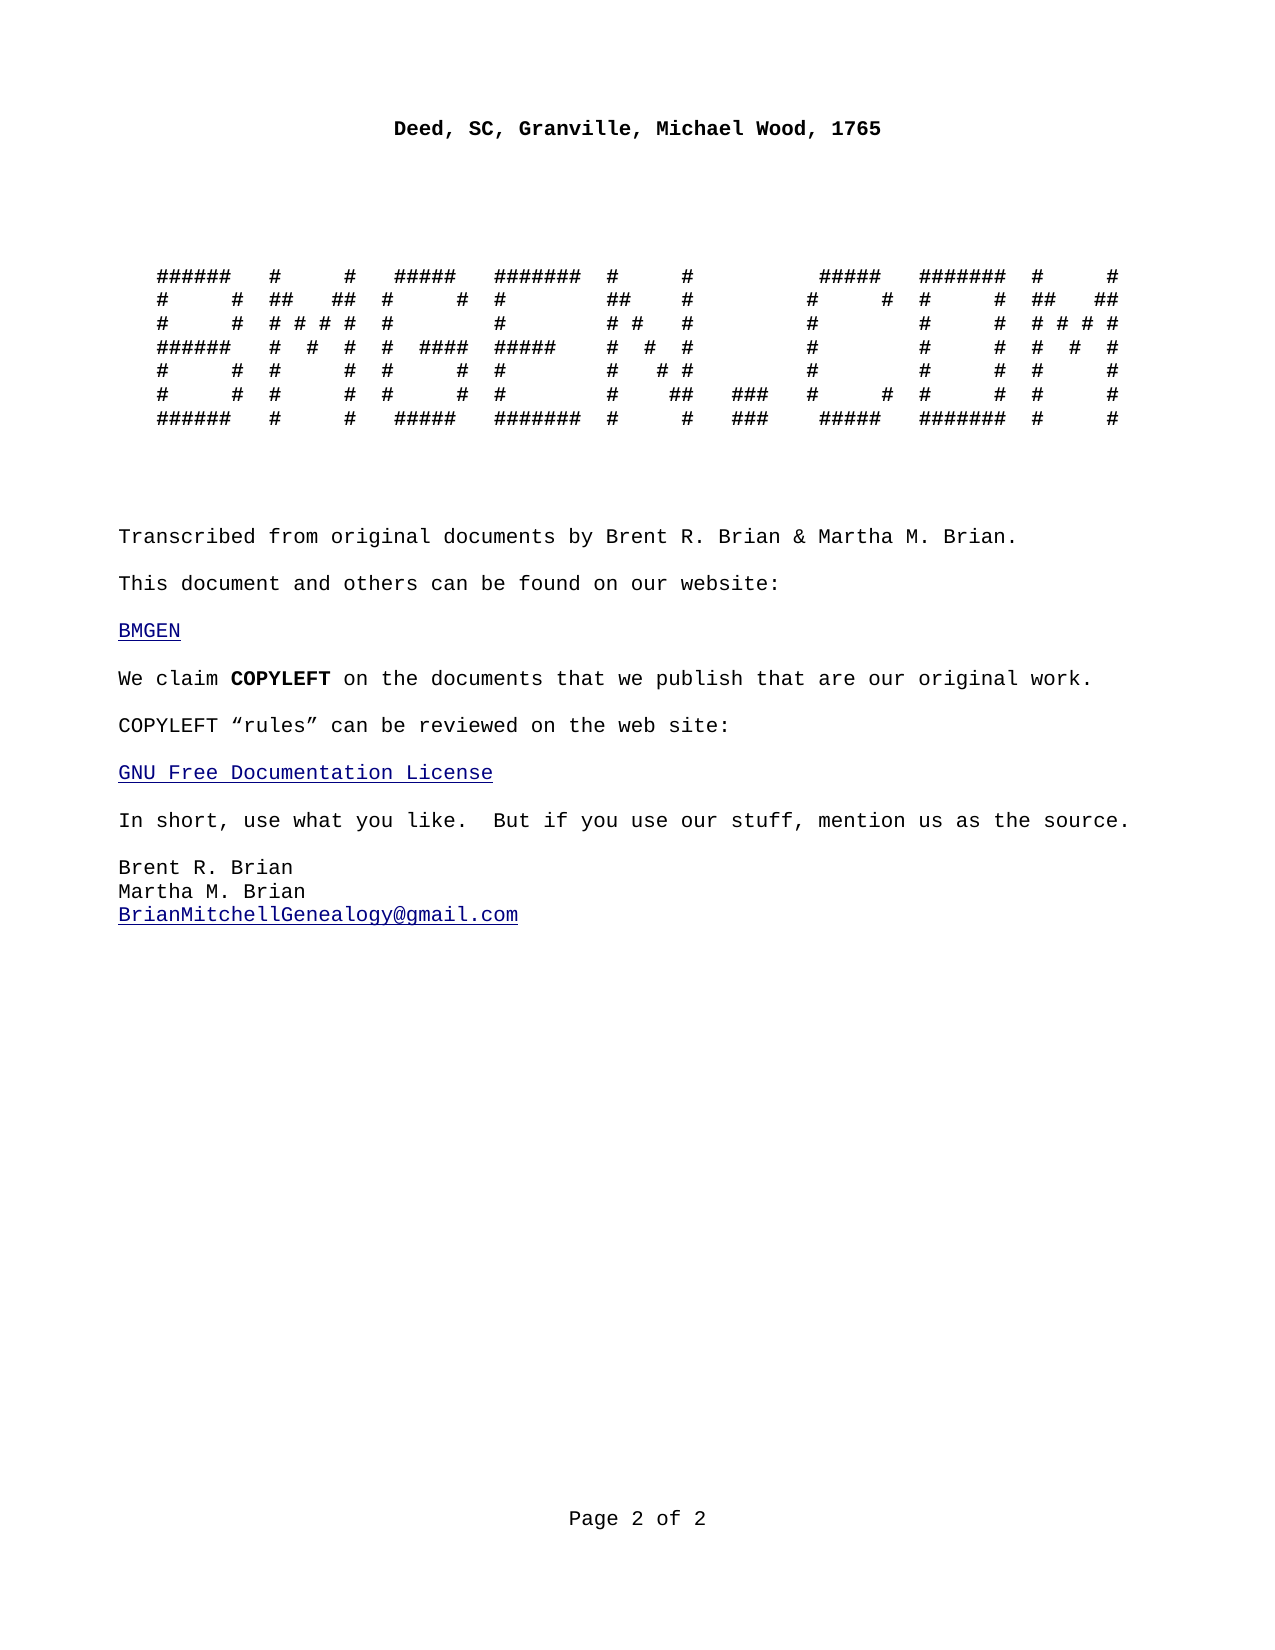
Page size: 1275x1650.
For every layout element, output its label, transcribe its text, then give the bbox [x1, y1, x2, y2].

text BMGEN [118, 621, 1157, 644]
text # # # # # # # # ## ### # # # # # # [118, 384, 1157, 408]
text BrianMitchellGenealogy@gmail.com [118, 904, 1157, 928]
text # # ## ## # # # ## # # # # # ## ## [118, 289, 1157, 313]
text # # # # # # # # # # # # # # # [118, 360, 1157, 384]
text ###### # # ##### ####### # # ### ##### ####### # # [118, 408, 1157, 431]
text Brent R. Brian [118, 857, 1157, 881]
text This document and others can be found on our website: [118, 573, 1157, 597]
text We claim COPYLEFT on the documents that we publish that are our original work. [118, 668, 1157, 691]
text Transcribed from original documents by Brent R. Brian & Martha M. Brian. [118, 526, 1157, 549]
text In short, use what you like. But if you use our stuff, mention us as the source. [118, 810, 1157, 833]
text Martha M. Brian [118, 881, 1157, 904]
text GNU Free Documentation License [118, 762, 1157, 786]
text ###### # # # # #### ##### # # # # # # # # # [118, 337, 1157, 360]
text # # # # # # # # # # # # # # # # # # [118, 313, 1157, 337]
text ###### # # ##### ####### # # ##### ####### # # [118, 266, 1157, 289]
text COPYLEFT “rules” can be reviewed on the web site: [118, 715, 1157, 739]
